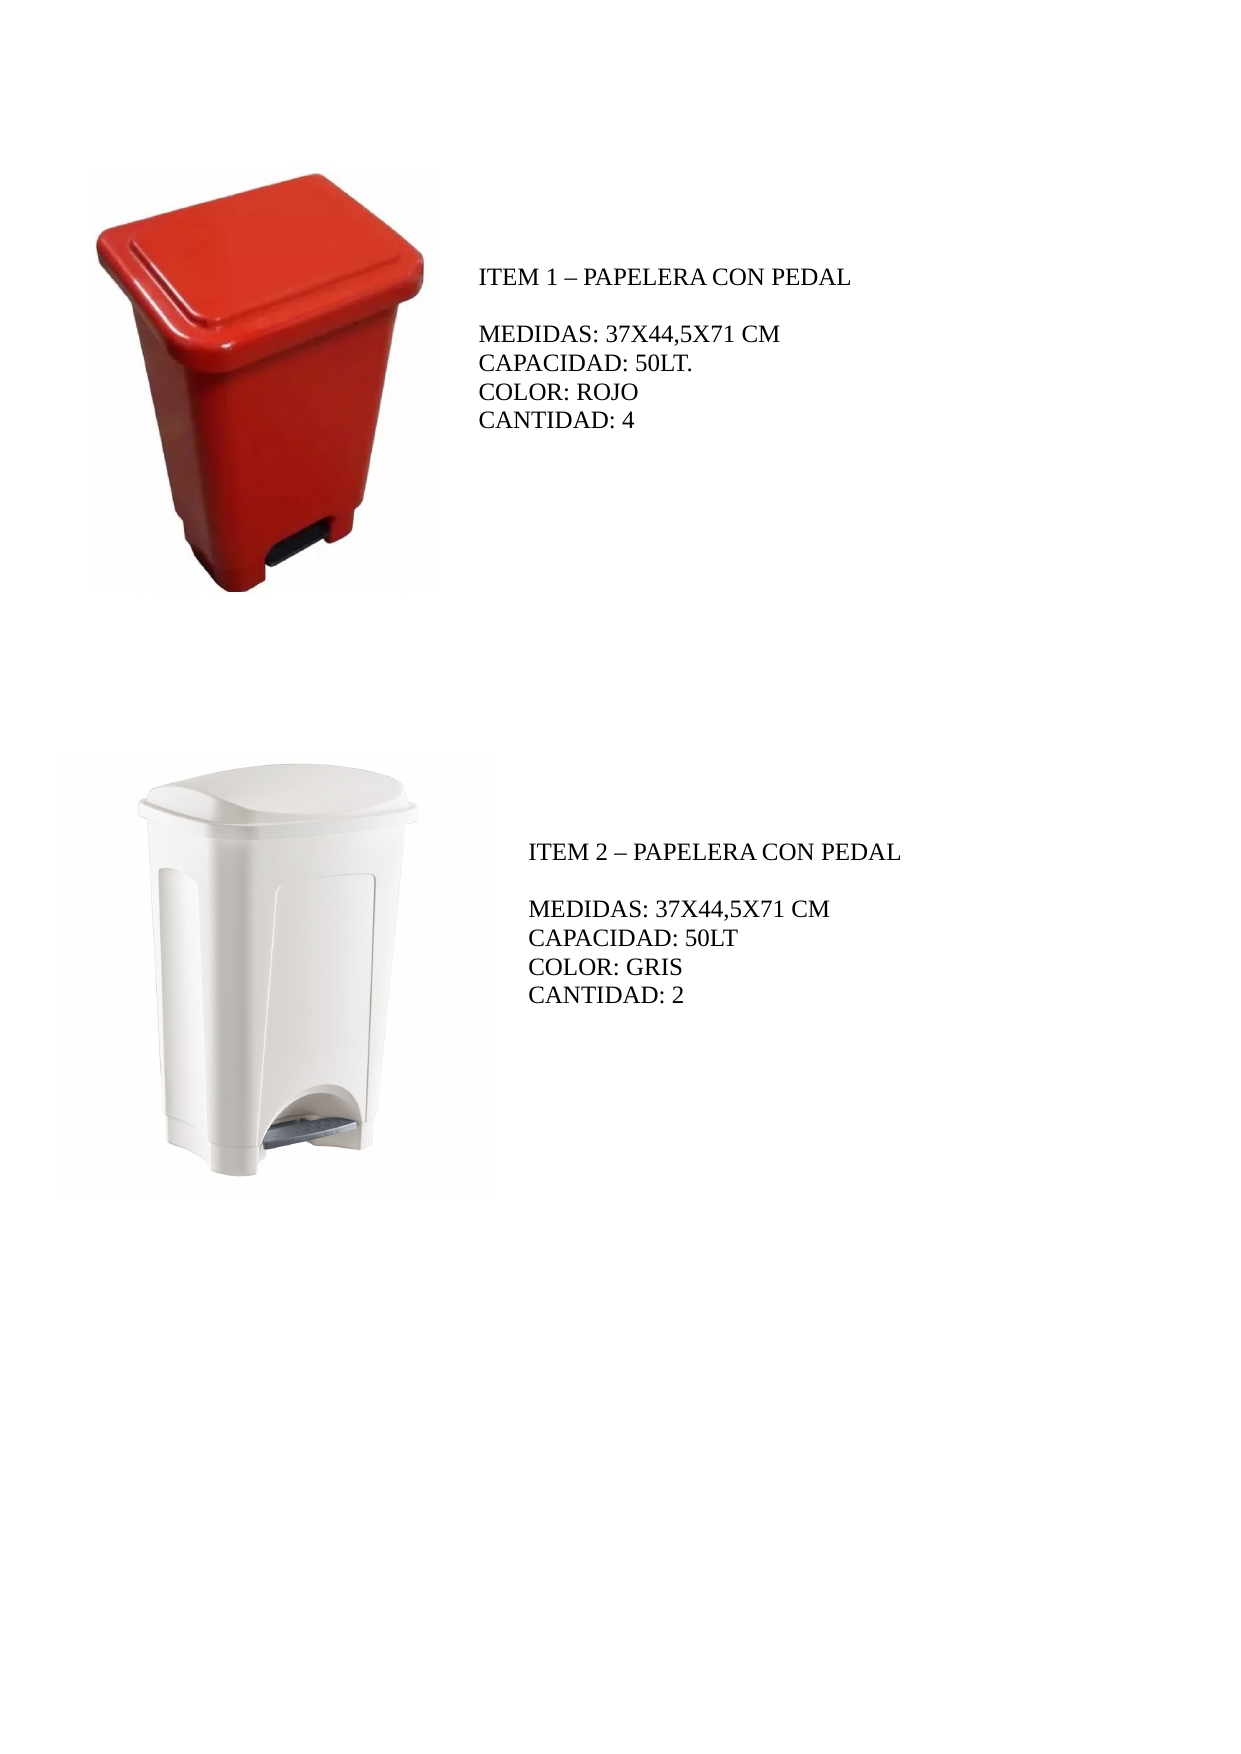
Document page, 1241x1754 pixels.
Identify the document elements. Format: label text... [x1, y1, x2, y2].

text ITEM 1 – PAPELERA CON PEDAL [435, 262, 1122, 291]
picture [90, 165, 435, 599]
text CANTIDAD: 4 [435, 406, 1122, 434]
text CAPACIDAD: 50LT [497, 923, 1122, 952]
text COLOR: ROJO [435, 377, 1122, 406]
text CANTIDAD: 2 [497, 981, 1122, 1009]
text CAPACIDAD: 50LT. [435, 348, 1122, 377]
text MEDIDAS: 37X44,5X71 CM [435, 319, 1122, 348]
text COLOR: GRIS [497, 952, 1122, 981]
text MEDIDAS: 37X44,5X71 CM [497, 894, 1122, 923]
text ITEM 2 – PAPELERA CON PEDAL [497, 837, 1122, 866]
picture [55, 755, 497, 1197]
